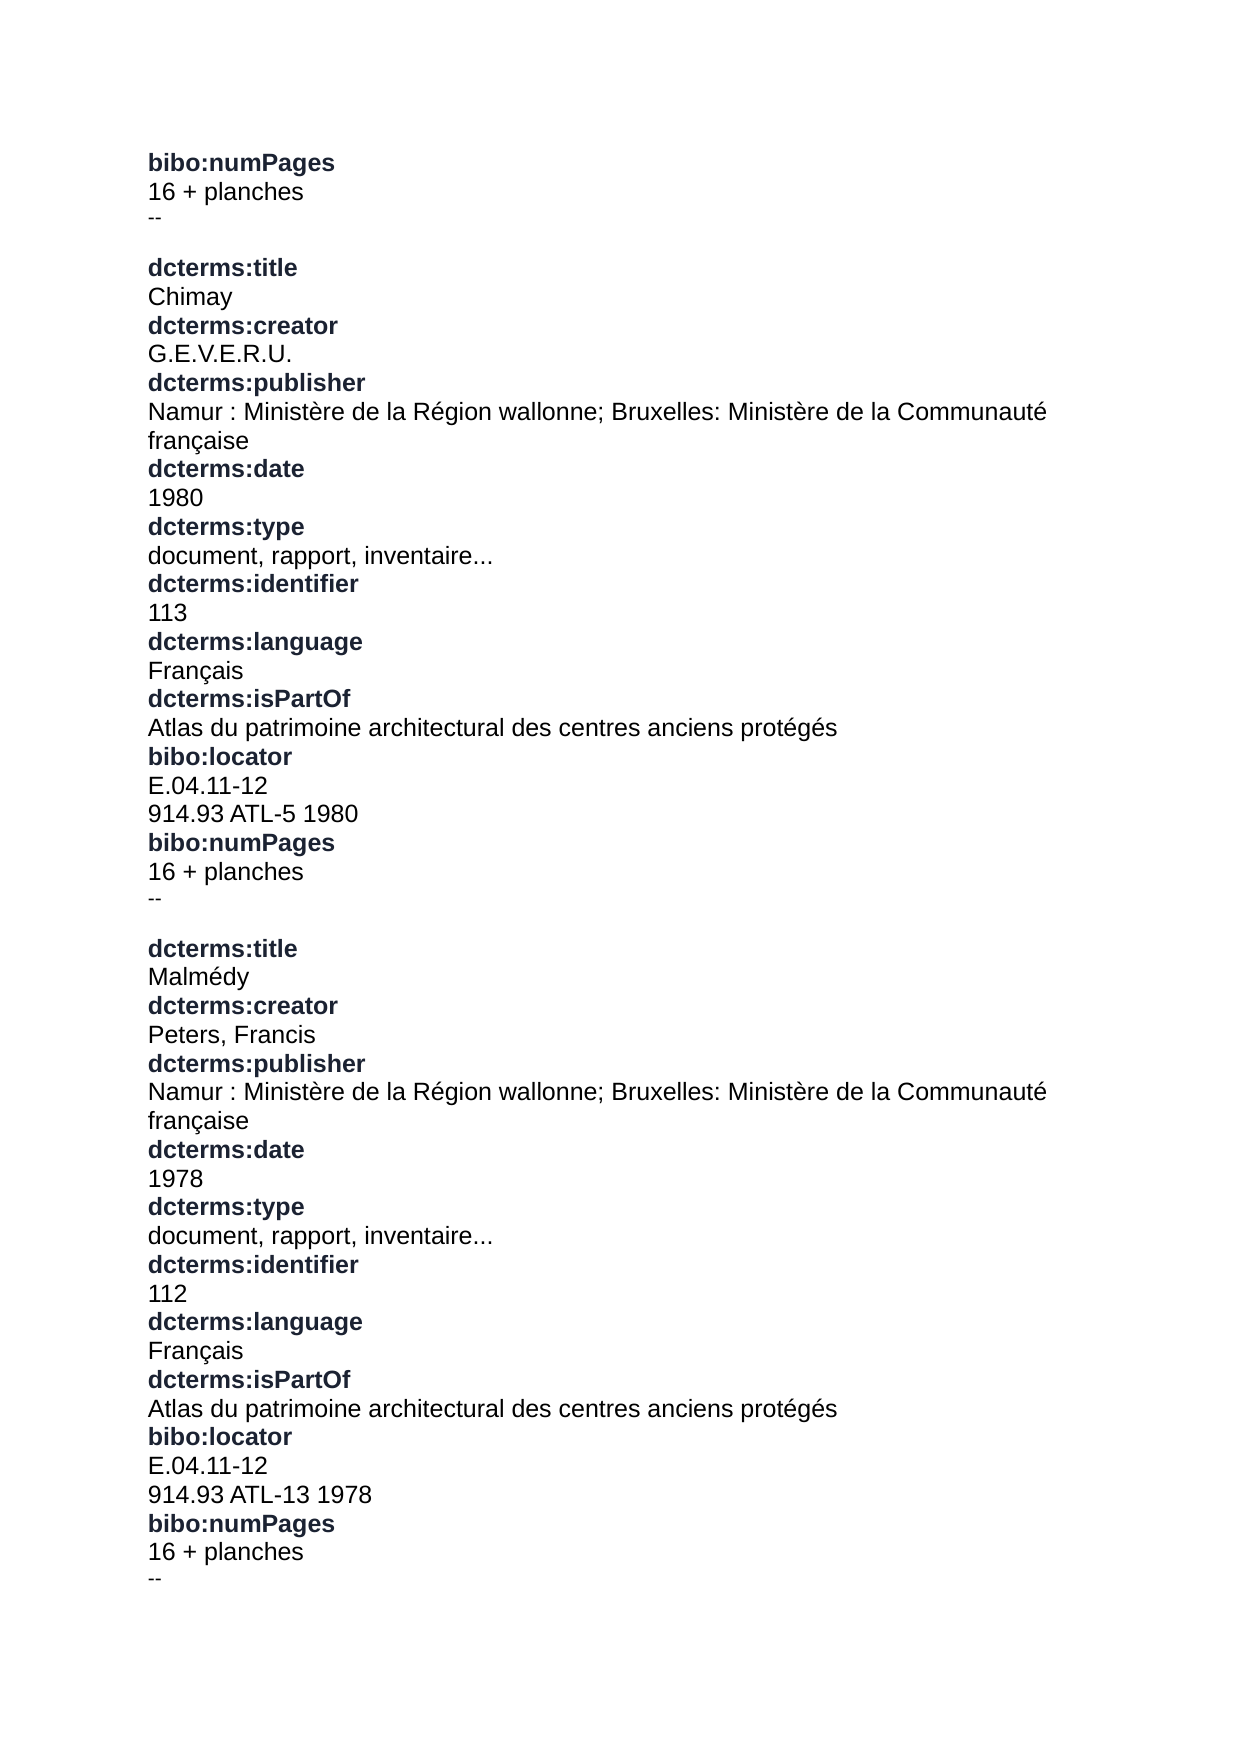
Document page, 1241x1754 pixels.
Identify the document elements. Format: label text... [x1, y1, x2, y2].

text E.04.11-12 [148, 771, 1092, 799]
text bibo:numPages [148, 1508, 1092, 1537]
text 16 + planches [148, 176, 1092, 205]
text dcterms:language [148, 1307, 1092, 1336]
text dcterms:type [148, 512, 1092, 541]
text Peters, Francis [148, 1020, 1092, 1048]
text -- [148, 205, 1092, 229]
text Malmédy [148, 962, 1092, 991]
text dcterms:identifier [148, 1250, 1092, 1278]
text dcterms:publisher [148, 368, 1092, 397]
text Atlas du patrimoine architectural des centres anciens protégés [148, 713, 1092, 742]
text Français [148, 656, 1092, 684]
text 1980 [148, 483, 1092, 512]
text -- [148, 1566, 1092, 1590]
text dcterms:creator [148, 991, 1092, 1020]
text dcterms:date [148, 1135, 1092, 1163]
text Chimay [148, 282, 1092, 311]
text 113 [148, 598, 1092, 627]
text dcterms:identifier [148, 569, 1092, 598]
text bibo:locator [148, 742, 1092, 771]
text bibo:numPages [148, 828, 1092, 857]
text G.E.V.E.R.U. [148, 339, 1092, 368]
text dcterms:date [148, 454, 1092, 483]
text Français [148, 1336, 1092, 1365]
text Namur : Ministère de la Région wallonne; Bruxelles: Ministère de la Communauté française [148, 1077, 1092, 1135]
text 112 [148, 1278, 1092, 1307]
text dcterms:language [148, 627, 1092, 656]
text dcterms:title [148, 933, 1092, 962]
text 1978 [148, 1163, 1092, 1192]
text dcterms:creator [148, 311, 1092, 339]
text E.04.11-12 [148, 1451, 1092, 1480]
text bibo:numPages [148, 148, 1092, 176]
text 16 + planches [148, 1537, 1092, 1566]
text Namur : Ministère de la Région wallonne; Bruxelles: Ministère de la Communauté française [148, 397, 1092, 454]
text -- [148, 886, 1092, 909]
text bibo:locator [148, 1422, 1092, 1451]
text Atlas du patrimoine architectural des centres anciens protégés [148, 1393, 1092, 1422]
text dcterms:publisher [148, 1048, 1092, 1077]
text dcterms:isPartOf [148, 684, 1092, 713]
text 914.93 ATL-13 1978 [148, 1480, 1092, 1508]
text dcterms:type [148, 1192, 1092, 1221]
text 914.93 ATL-5 1980 [148, 799, 1092, 828]
text dcterms:title [148, 253, 1092, 282]
text document, rapport, inventaire... [148, 541, 1092, 569]
text document, rapport, inventaire... [148, 1221, 1092, 1250]
text dcterms:isPartOf [148, 1365, 1092, 1393]
text 16 + planches [148, 857, 1092, 886]
